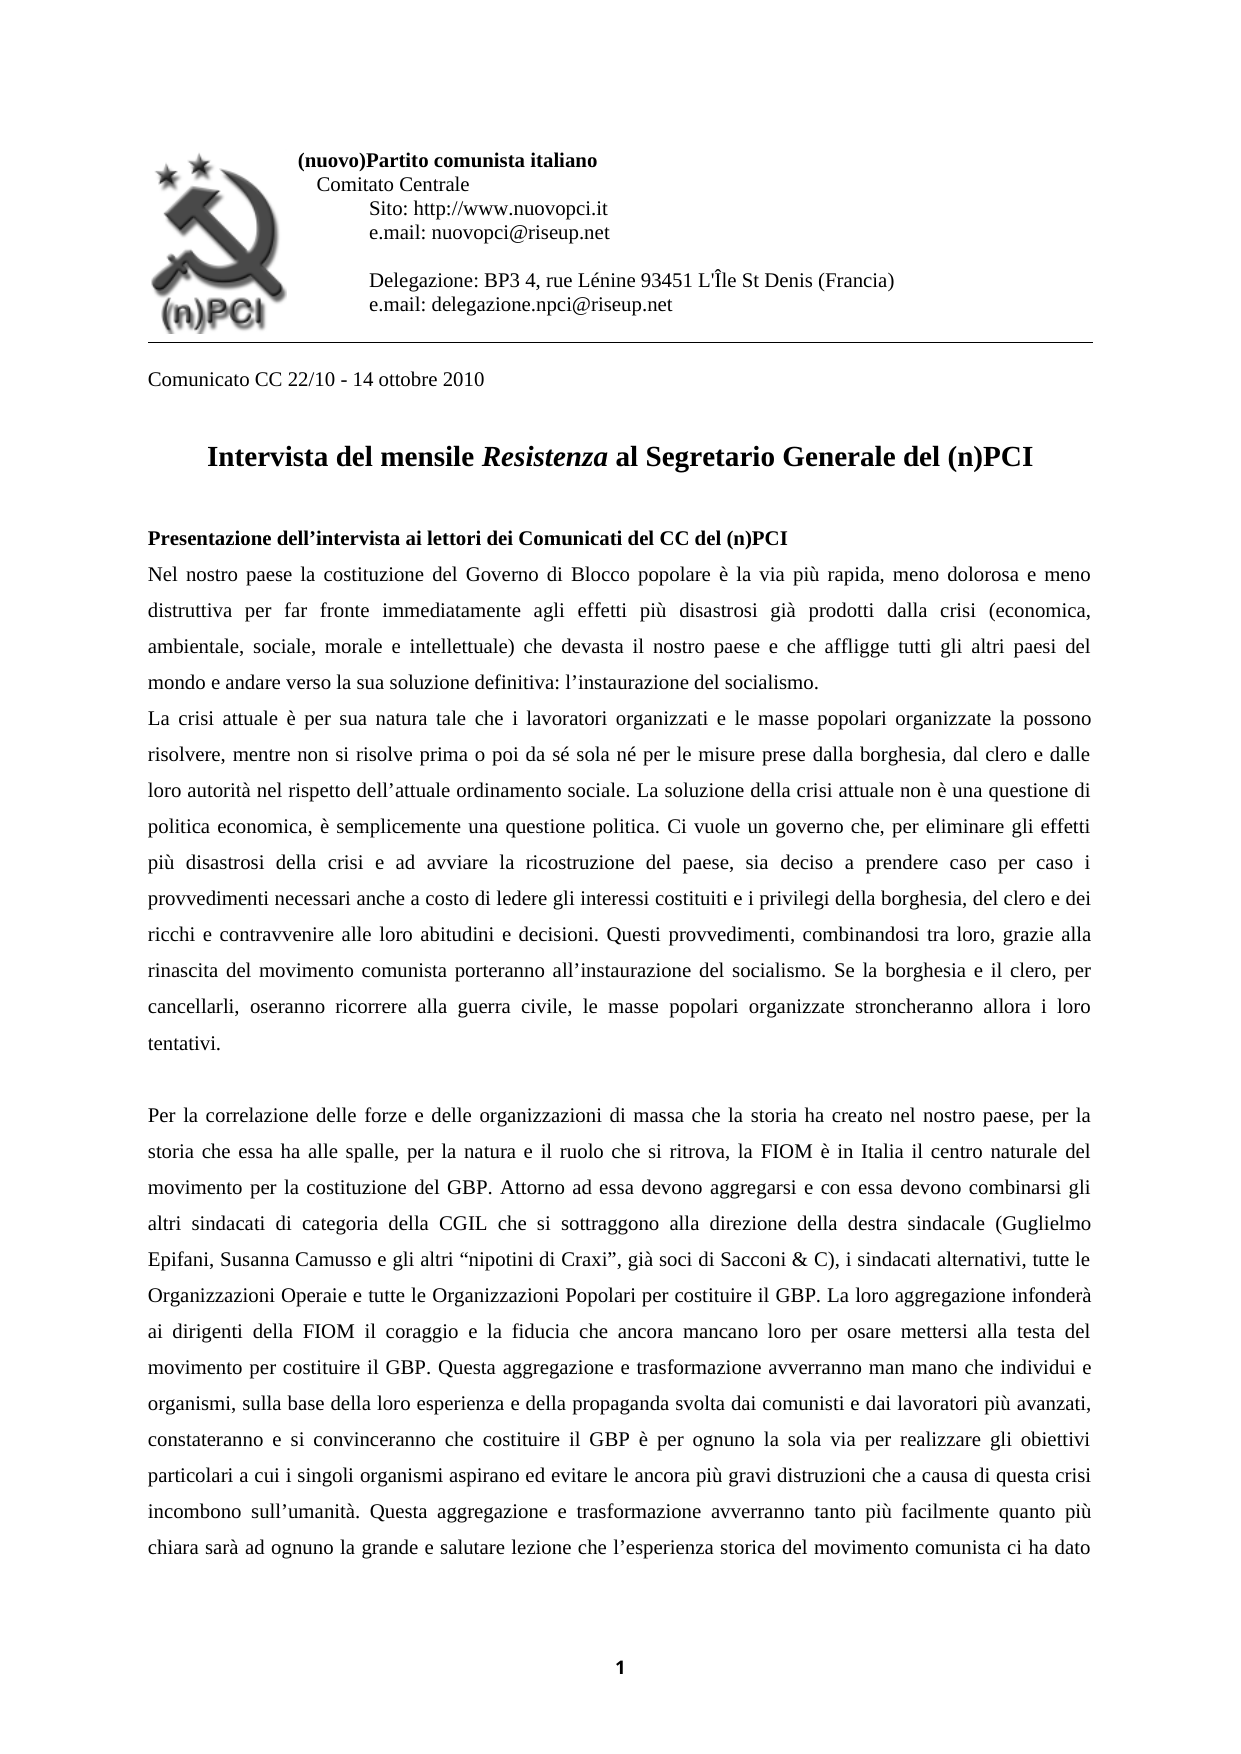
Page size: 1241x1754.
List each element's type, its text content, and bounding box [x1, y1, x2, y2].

picture [149, 149, 287, 334]
text (nuovo)Partito comunista italiano [298, 148, 1093, 172]
text e.mail: nuovopci@riseup.net [369, 220, 1093, 244]
text Intervista del mensile Resistenza al Segretario Generale del (n)PCI [148, 439, 1093, 473]
text La crisi attuale è per sua natura tale che i lavoratori organizzati e le masse popolari organizzate la possono risolvere, mentre non si risolve prima o poi da sé sola né per le misure prese dalla borghesia, dal clero e dalle loro autorità nel rispetto dell’attuale ordinamento sociale. La soluzione della crisi attuale non è una questione di politica economica, è semplicemente una questione politica. Ci vuole un governo che, per eliminare gli effetti più disastrosi della crisi e ad avviare la ricostruzione del paese, sia deciso a prendere caso per caso i provvedimenti necessari anche a costo di ledere gli interessi costituiti e i privilegi della borghesia, del clero e dei ricchi e contravvenire alle loro abitudini e decisioni. Questi provvedimenti, combinandosi tra loro, grazie alla rinascita del movimento comunista porteranno all’instaurazione del socialismo. Se la borghesia e il clero, per cancellarli, oseranno ricorrere alla guerra civile, le masse popolari organizzate stroncheranno allora i loro tentativi. [148, 706, 1093, 1054]
text Comunicato CC 22/10 - 14 ottobre 2010 [148, 367, 1093, 391]
text Delegazione: BP3 4, rue Lénine 93451 L'Île St Denis (Francia) [369, 268, 1093, 292]
text Per la correlazione delle forze e delle organizzazioni di massa che la storia ha creato nel nostro paese, per la storia che essa ha alle spalle, per la natura e il ruolo che si ritrova, la FIOM è in Italia il centro naturale del movimento per la costituzione del GBP. Attorno ad essa devono aggregarsi e con essa devono combinarsi gli altri sindacati di categoria della CGIL che si sottraggono alla direzione della destra sindacale (Guglielmo Epifani, Susanna Camusso e gli altri “nipotini di Craxi”, già soci di Sacconi & C), i sindacati alternativi, tutte le Organizzazioni Operaie e tutte le Organizzazioni Popolari per costituire il GBP. La loro aggregazione infonderà ai dirigenti della FIOM il coraggio e la fiducia che ancora mancano loro per osare mettersi alla testa del movimento per costituire il GBP. Questa aggregazione e trasformazione avverranno man mano che individui e organismi, sulla base della loro esperienza e della propaganda svolta dai comunisti e dai lavoratori più avanzati, constateranno e si convinceranno che costituire il GBP è per ognuno la sola via per realizzare gli obiettivi particolari a cui i singoli organismi aspirano ed evitare le ancora più gravi distruzioni che a causa di questa crisi incombono sull’umanità. Questa aggregazione e trasformazione avverranno tanto più facilmente quanto più chiara sarà ad ognuno la grande e salutare lezione che l’esperienza storica del movimento comunista ci ha dato [148, 1102, 1093, 1559]
text Comitato Centrale [316, 172, 1093, 196]
text Nel nostro paese la costituzione del Governo di Blocco popolare è la via più rapida, meno dolorosa e meno distruttiva per far fronte immediatamente agli effetti più disastrosi già prodotti dalla crisi (economica, ambientale, sociale, morale e intellettuale) che devasta il nostro paese e che affligge tutti gli altri paesi del mondo e andare verso la sua soluzione definitiva: l’instaurazione del socialismo. [148, 562, 1093, 694]
text e.mail: delegazione.npci@riseup.net [369, 292, 1093, 316]
text Presentazione dell’intervista ai lettori dei Comunicati del CC del (n)PCI [148, 526, 1093, 550]
text Sito: http://www.nuovopci.it [369, 196, 1093, 220]
